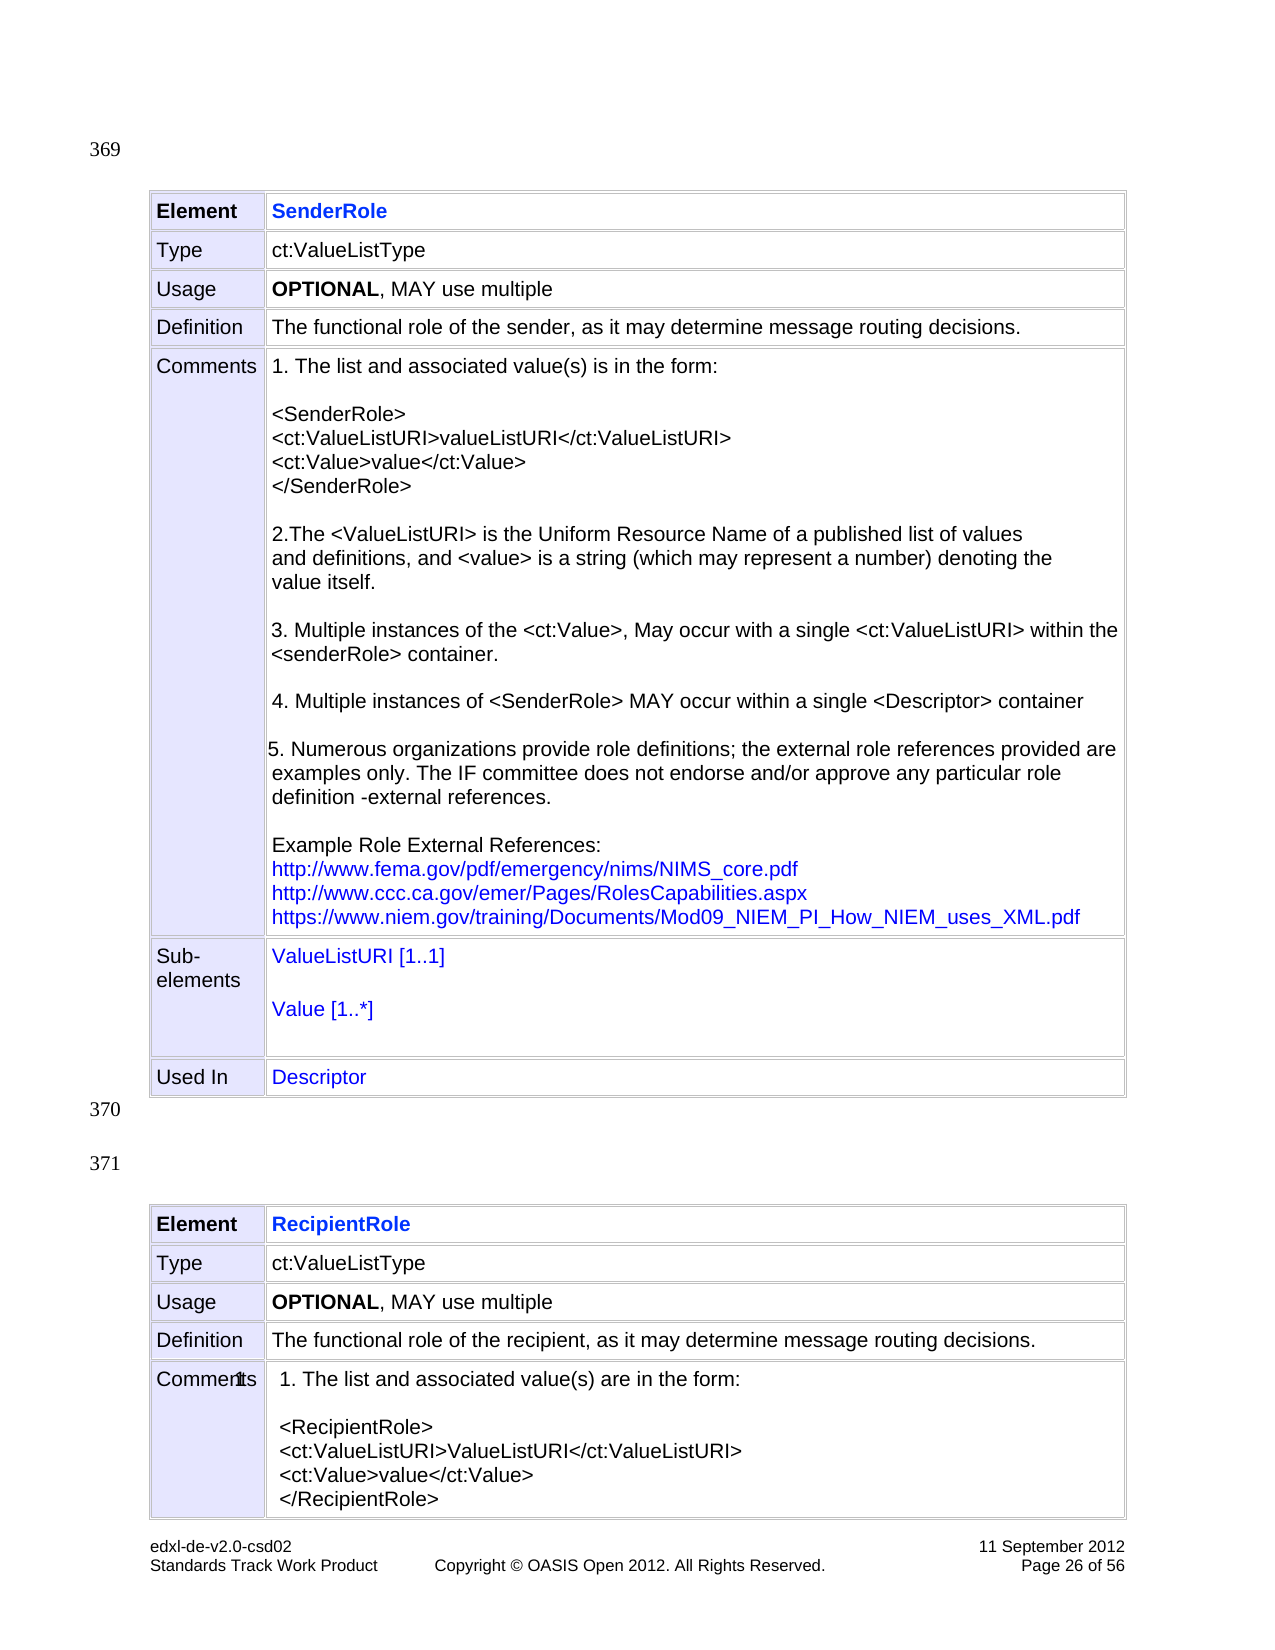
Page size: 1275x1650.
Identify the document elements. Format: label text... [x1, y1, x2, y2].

table_header RecipientRole [267, 1207, 1124, 1242]
table_cell 1. The list and associated value(s) are in the form: <RecipientRole> <ct:ValueListURI>ValueListURI</ct:ValueListURI> <ct:Value>value</ct:Value> </RecipientRole> [267, 1362, 1124, 1517]
table_cell Usage [152, 1284, 264, 1320]
table_cell Comments [152, 349, 264, 935]
table_cell The functional role of the recipient, as it may determine message routing decisions. [267, 1323, 1124, 1358]
table_cell Usage [152, 271, 264, 307]
table_cell Descriptor [267, 1060, 1124, 1095]
table_cell OPTIONAL, MAY use multiple [267, 1284, 1124, 1320]
table_cell The functional role of the sender, as it may determine message routing decisions. [267, 310, 1124, 345]
table_cell Sub-elements [152, 939, 264, 1056]
table_cell ValueListURI [1..1] Value [1..*] [267, 939, 1124, 1056]
table_cell Definition [152, 1323, 264, 1358]
table_cell 1. The list and associated value(s) is in the form: <SenderRole> <ct:ValueListURI>valueListURI</ct:ValueListURI> <ct:Value>value</ct:Value> </SenderRole> 2.The <ValueListURI> is the Uniform Resource Name of a published list of values and definitions, and <value> is a string (which may represent a number) denoting the value itself. 3. Multiple instances of the <ct:Value>, May occur with a single <ct:ValueListURI> within the <senderRole> container. 4. Multiple instances of <SenderRole> MAY occur within a single <Descriptor> container 5. Numerous organizations provide role definitions; the external role references provided are examples only. The IF committee does not endorse and/or approve any particular role definition -external references. Example Role External References: http://www.fema.gov/pdf/emergency/nims/NIMS_core.pdf http://www.ccc.ca.gov/emer/Pages/RolesCapabilities.aspx https://www.niem.gov/training/Documents/Mod09_NIEM_PI_How_NIEM_uses_XML.pdf [267, 349, 1124, 935]
table_cell ct:ValueListType [267, 232, 1124, 268]
table_cell Definition [152, 310, 264, 345]
table_header Element [152, 194, 264, 229]
table_header SenderRole [267, 194, 1124, 229]
table_cell Type [152, 232, 264, 268]
table_cell Type [152, 1246, 264, 1281]
table_cell Used In [152, 1060, 264, 1095]
table_cell ct:ValueListType [267, 1246, 1124, 1281]
table_cell OPTIONAL, MAY use multiple [267, 271, 1124, 307]
table_header Element [152, 1207, 264, 1242]
table_cell Comments [152, 1362, 264, 1517]
